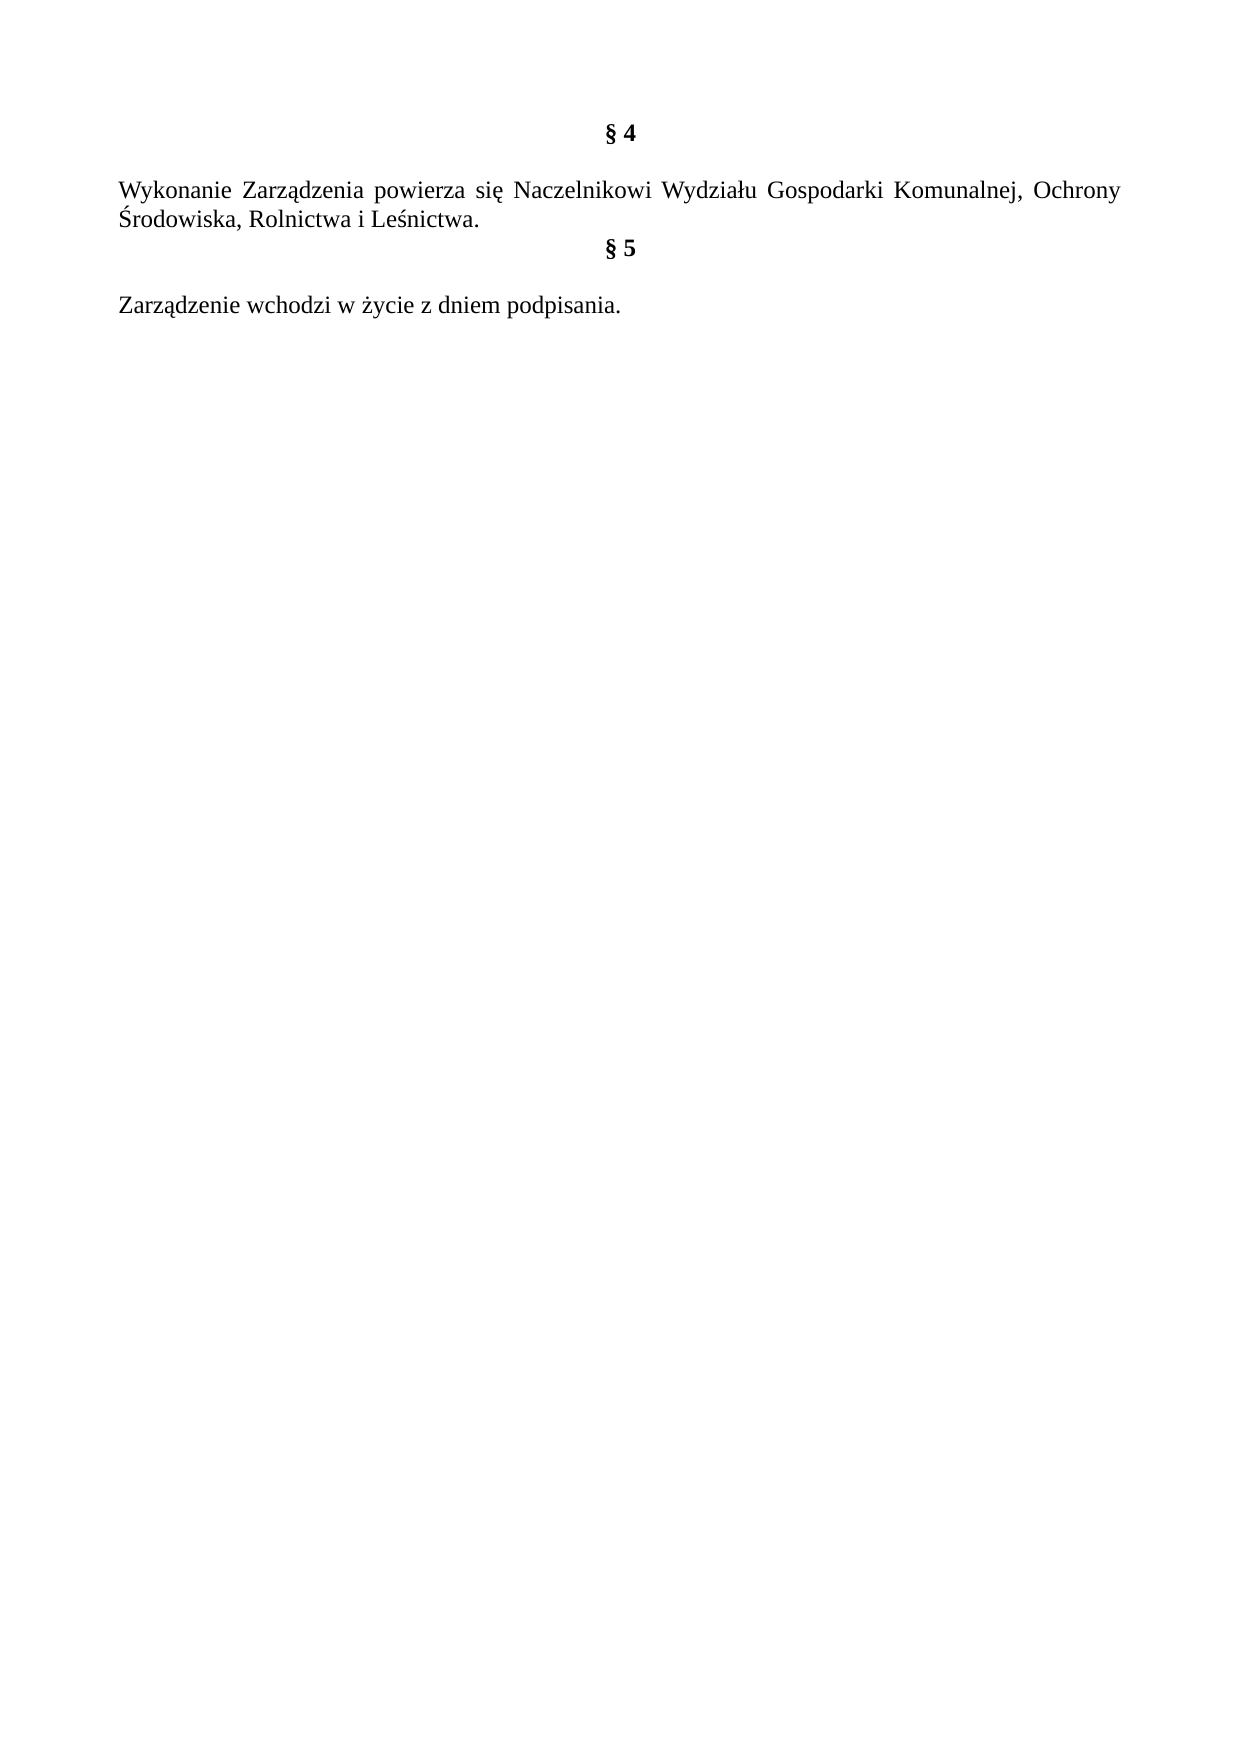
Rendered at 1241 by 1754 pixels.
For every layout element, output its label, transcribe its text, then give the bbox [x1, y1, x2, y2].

text § 4 [118, 118, 1122, 147]
text Wykonanie Zarządzenia powierza się Naczelnikowi Wydziału Gospodarki Komunalnej, Ochrony Środowiska, Rolnictwa i Leśnictwa. [118, 176, 1122, 233]
text Zarządzenie wchodzi w życie z dniem podpisania. [118, 291, 1122, 319]
text § 5 [118, 233, 1122, 262]
